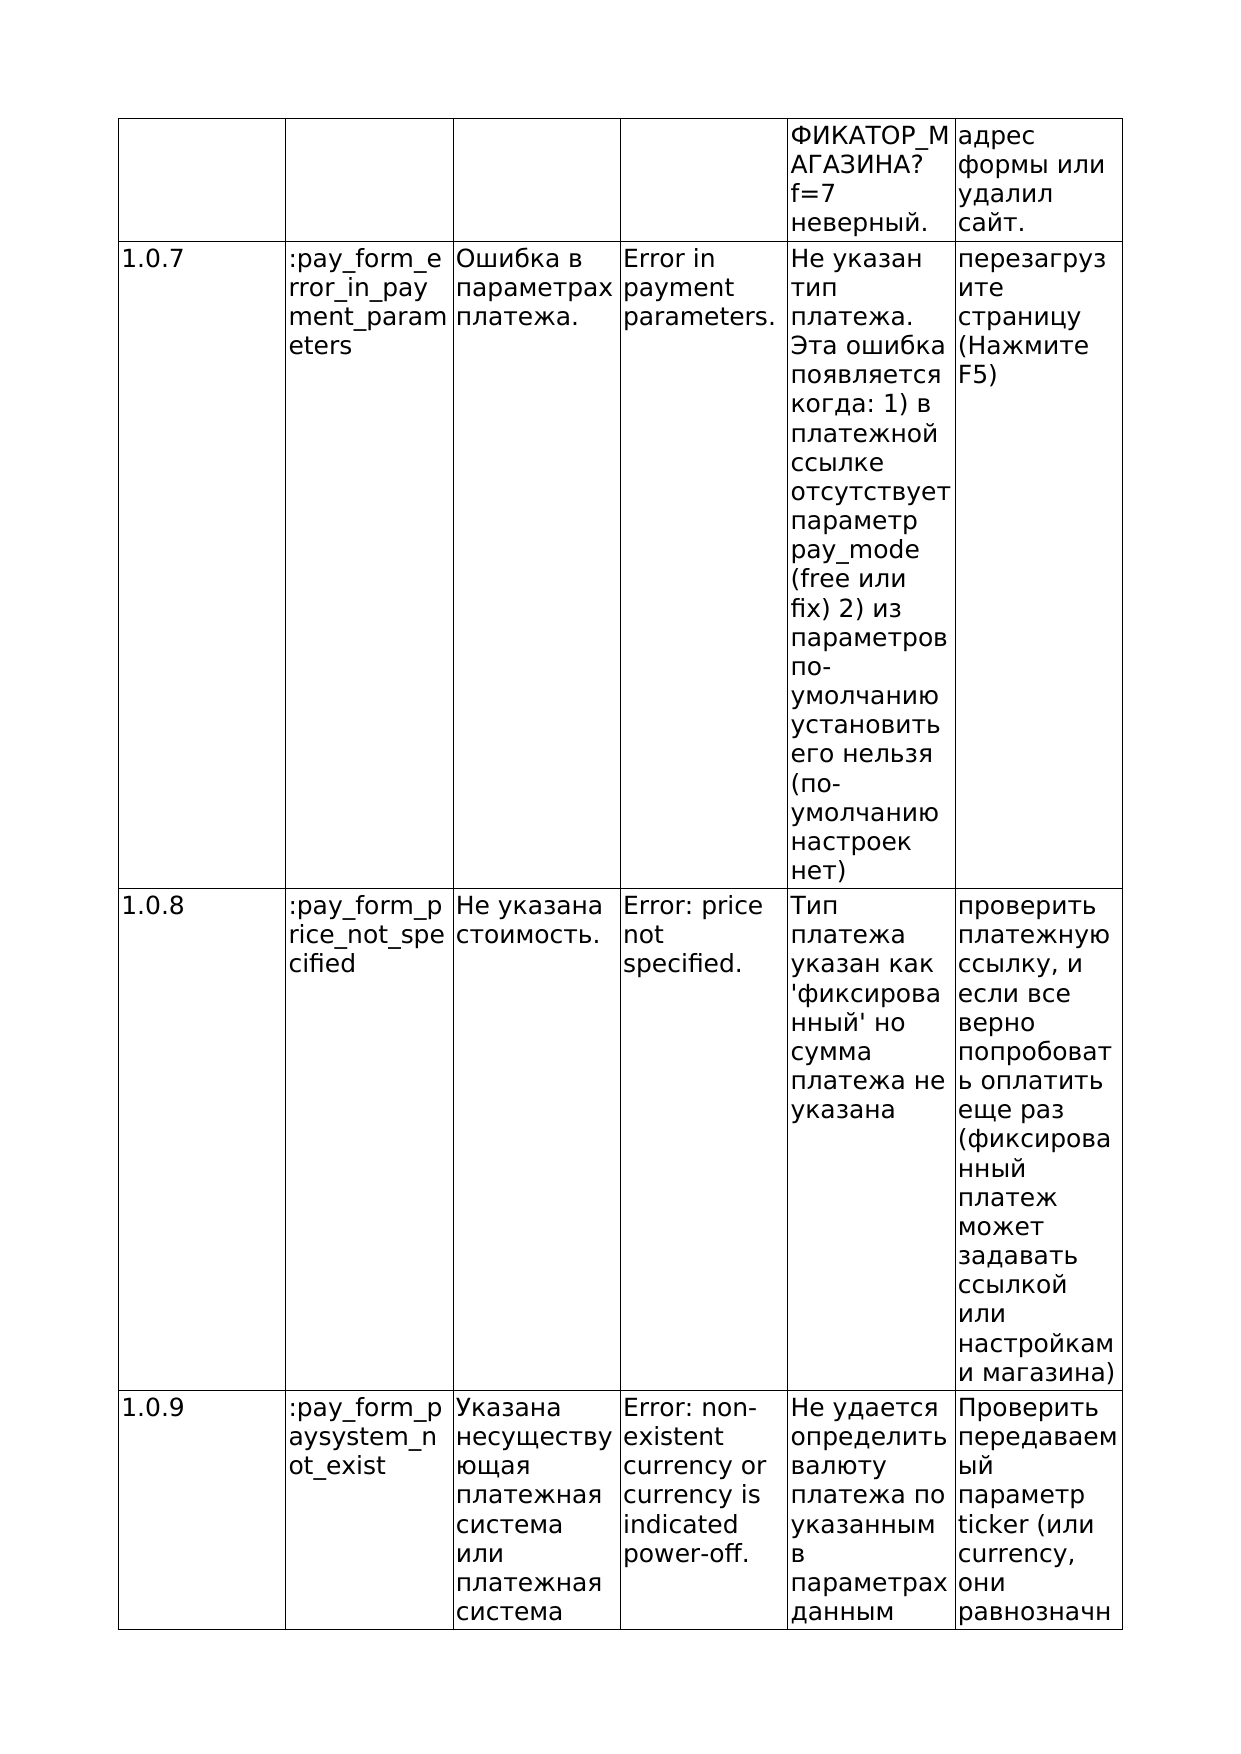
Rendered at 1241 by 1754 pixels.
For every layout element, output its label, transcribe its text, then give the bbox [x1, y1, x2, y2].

table_cell Error: price not specified. [621, 889, 787, 1390]
table_cell 1.0.9 [119, 1391, 285, 1629]
table_cell Не указан тип платежа. Эта ошибка появляется когда: 1) в платежной ссылке отсутствует параметр pay_mode (free или fix) 2) из параметров по-умолчанию установить его нельзя (по-умолчанию настроек нет) [788, 242, 955, 888]
table_cell Тип платежа указан как 'фиксированный' но сумма платежа не указана [788, 889, 955, 1390]
table_cell проверить платежную ссылку, и если все верно попробовать оплатить еще раз (фиксированный платеж может задавать ссылкой или настройками магазина) [956, 889, 1122, 1390]
table_cell Error: non-existent currency or currency is indicated power-off. [621, 1391, 787, 1629]
table_cell [621, 119, 787, 241]
table_cell адрес формы или удалил сайт. [956, 119, 1122, 241]
table_cell :pay_form_error_in_payment_parameters [286, 242, 453, 888]
table_cell Проверить передаваемый параметр ticker (или currency, они равнозначн [956, 1391, 1122, 1629]
table_cell Указана несуществующая платежная система или платежная система [454, 1391, 620, 1629]
table_cell ФИКАТОР_МАГАЗИНА?f=7 неверный. [788, 119, 955, 241]
table_cell [119, 119, 285, 241]
table_cell Не удается определить валюту платежа по указанным в параметрах данным [788, 1391, 955, 1629]
table_cell Ошибка в параметрах платежа. [454, 242, 620, 888]
table_cell 1.0.7 [119, 242, 285, 888]
table_cell Error in payment parameters. [621, 242, 787, 888]
table_cell :pay_form_price_not_specified [286, 889, 453, 1390]
table_cell :pay_form_paysystem_not_exist [286, 1391, 453, 1629]
table_cell [286, 119, 453, 241]
table_cell перезагрузите страницу (Нажмите F5) [956, 242, 1122, 888]
table_cell 1.0.8 [119, 889, 285, 1390]
table_cell Не указана стоимость. [454, 889, 620, 1390]
table_cell [454, 119, 620, 241]
